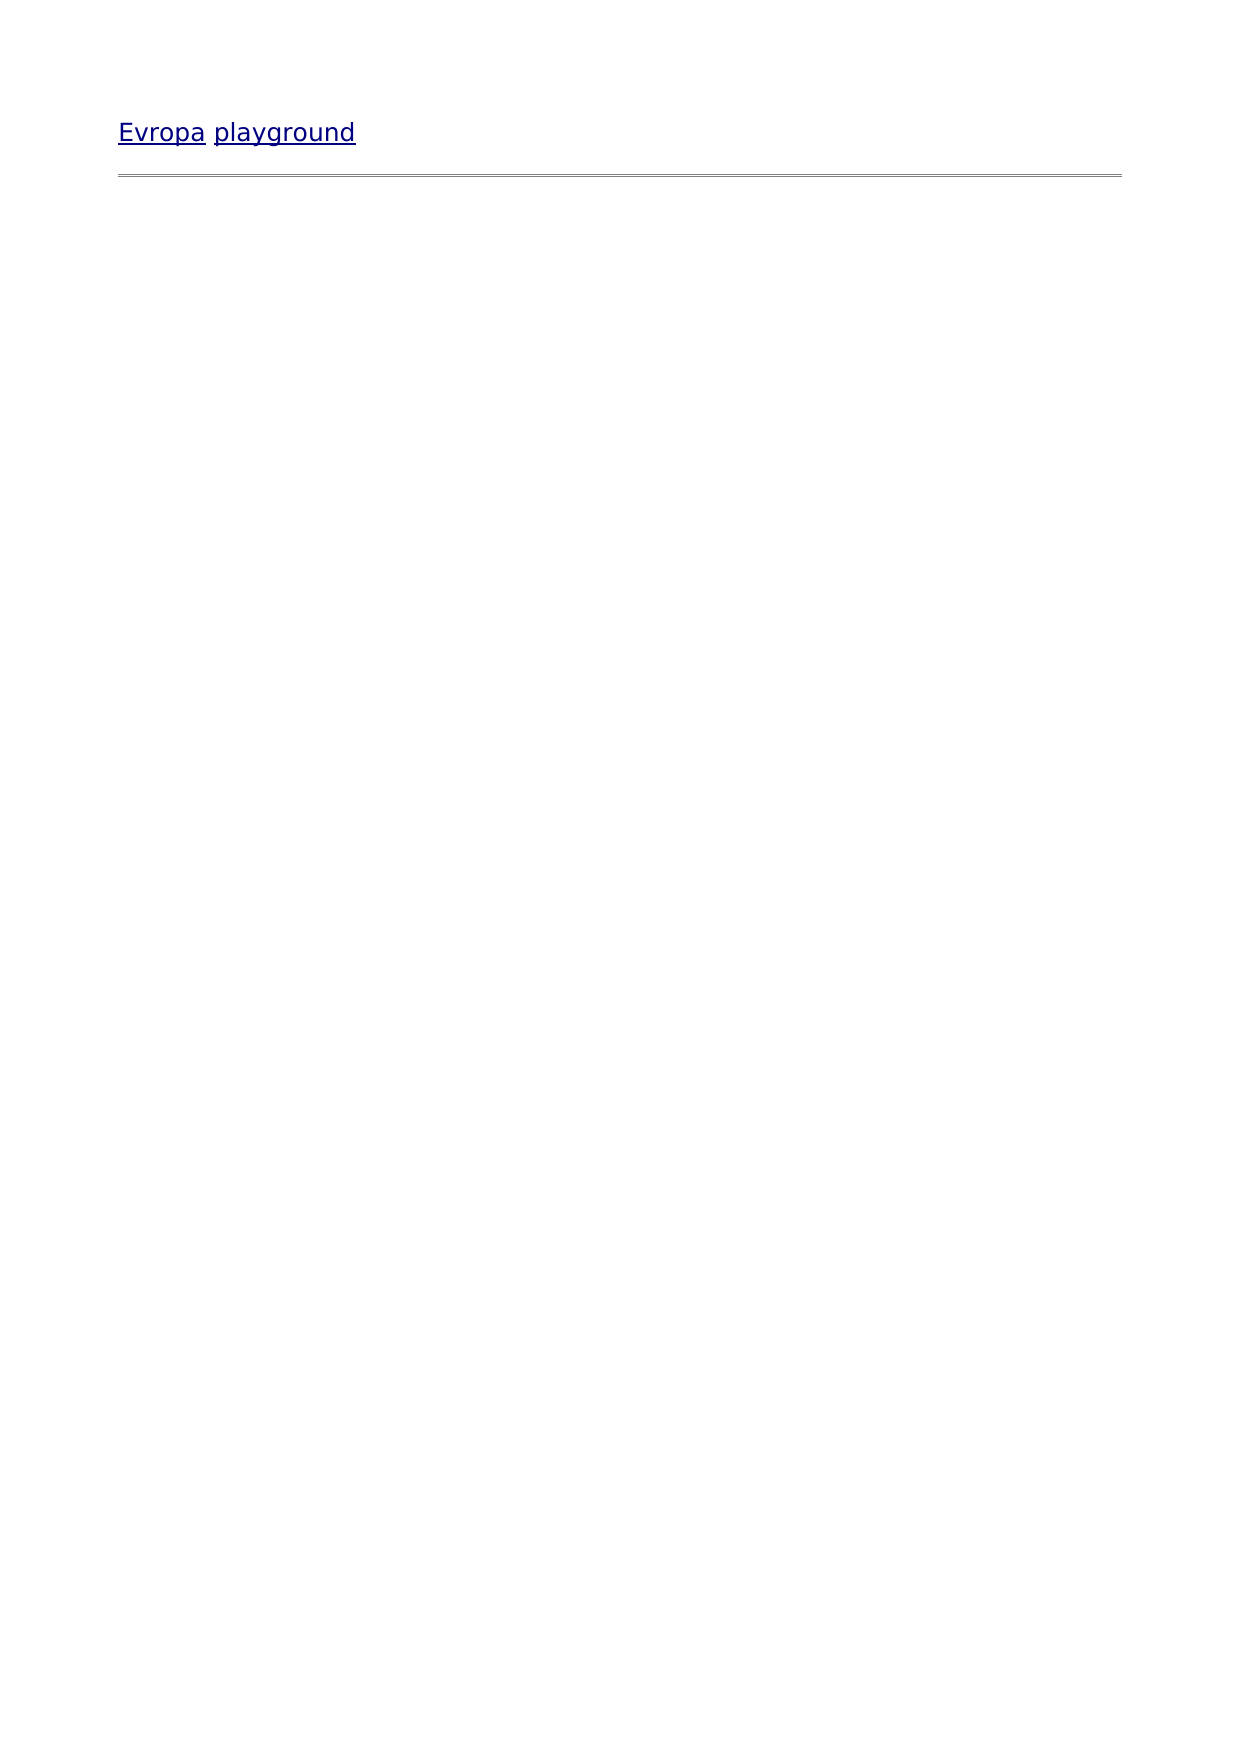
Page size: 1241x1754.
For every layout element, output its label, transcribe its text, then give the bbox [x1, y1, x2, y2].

text Evropa playground﻿ [118, 118, 1122, 147]
